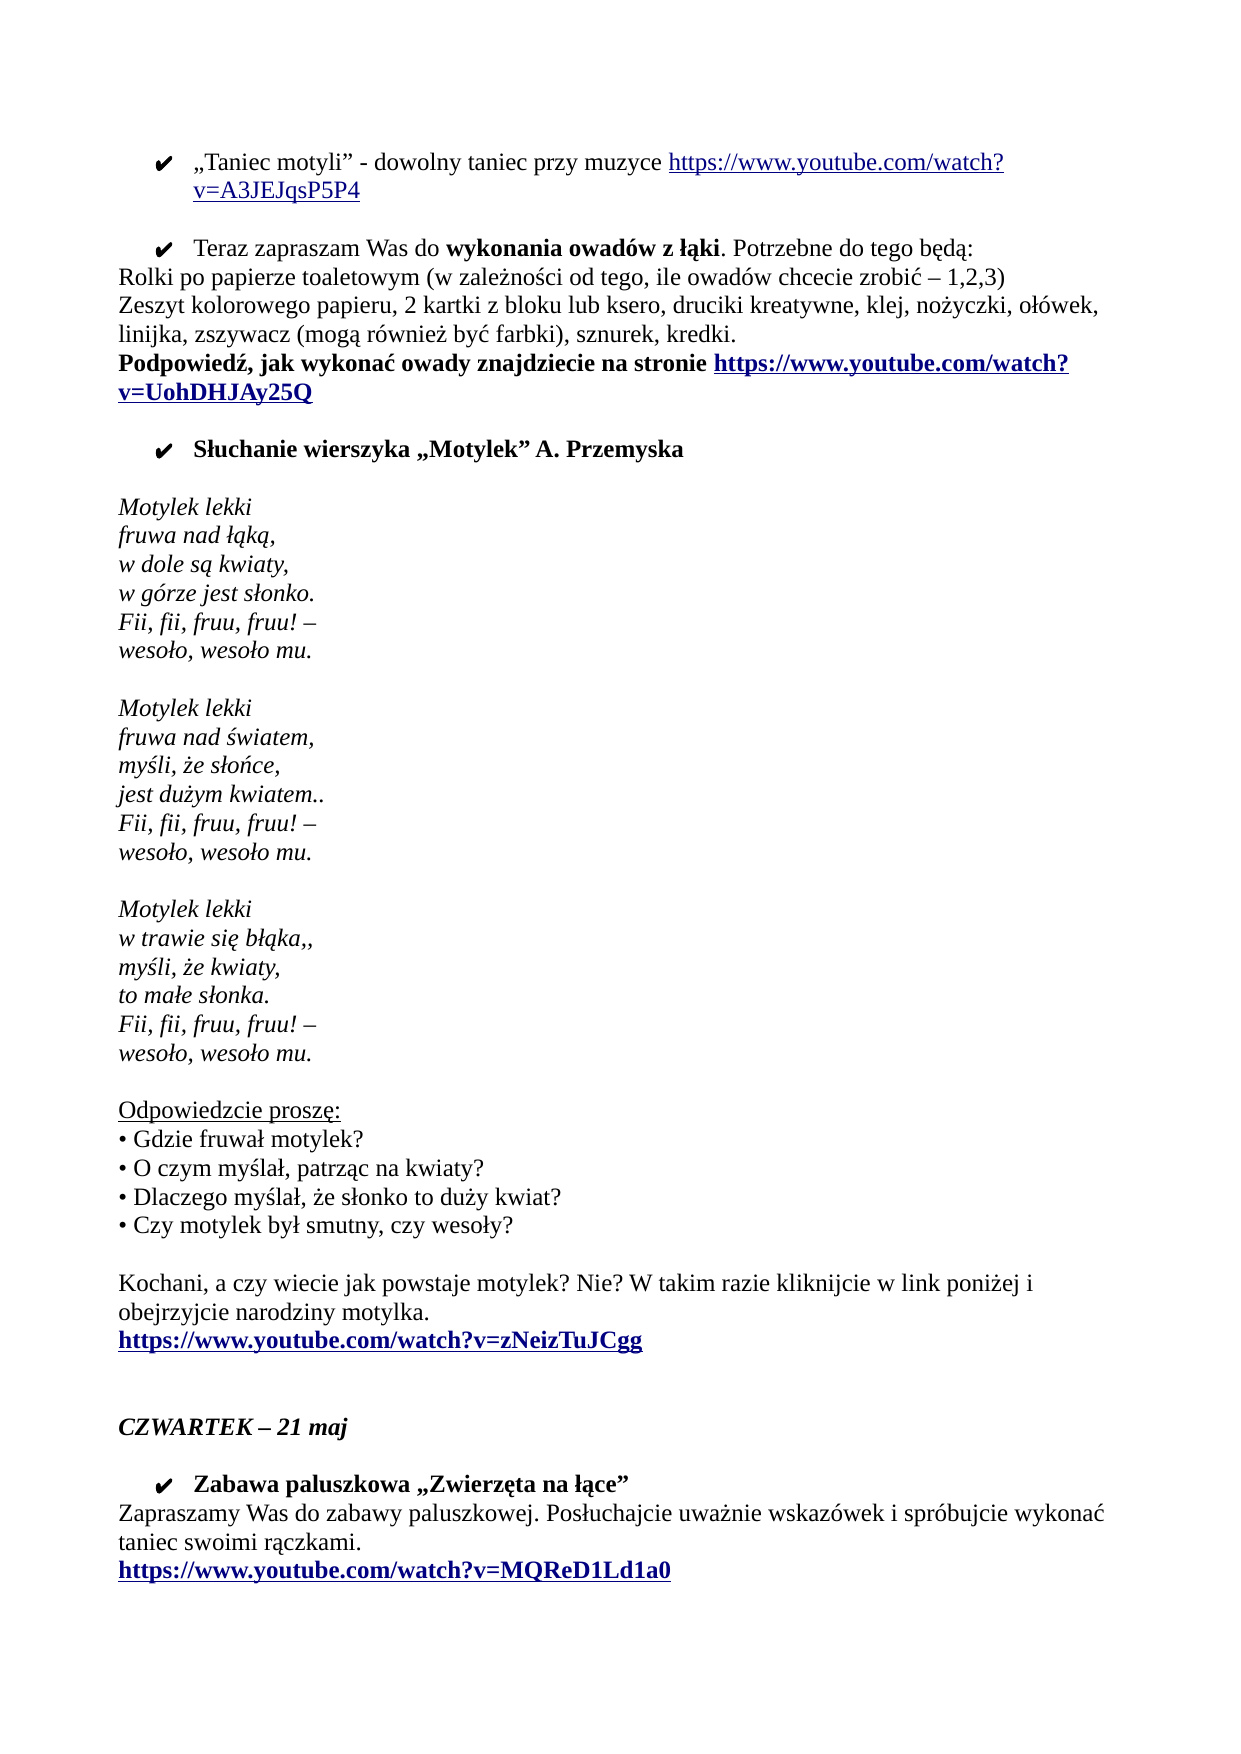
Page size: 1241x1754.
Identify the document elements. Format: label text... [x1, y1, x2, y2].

text w górze jest słonko. [118, 578, 1122, 607]
text CZWARTEK – 21 maj [118, 1412, 1122, 1441]
text Fii, fii, fruu, fruu! – [118, 607, 1122, 636]
text to małe słonka. [118, 981, 1122, 1009]
text Rolki po papierze toaletowym (w zależności od tego, ile owadów chcecie zrobić – 1,2,3) [118, 262, 1122, 291]
text wesoło, wesoło mu. [118, 1038, 1122, 1067]
text https://www.youtube.com/watch?v=zNeizTuJCgg [118, 1326, 1122, 1354]
text Fii, fii, fruu, fruu! – [118, 808, 1122, 837]
list Słuchanie wierszyka „Motylek” A. Przemyska [156, 434, 1122, 463]
text Motylek lekki [118, 693, 1122, 722]
text Zapraszamy Was do zabawy paluszkowej. Posłuchajcie uważnie wskazówek i spróbujcie wykonać taniec swoimi rączkami. [118, 1498, 1122, 1556]
list „Taniec motyli” - dowolny taniec przy muzyce https://www.youtube.com/watch?v=A3JEJqsP5P4 [156, 147, 1122, 204]
list Teraz zapraszam Was do wykonania owadów z łąki. Potrzebne do tego będą: [156, 233, 1122, 262]
list Zabawa paluszkowa „Zwierzęta na łące” [156, 1469, 1122, 1498]
text https://www.youtube.com/watch?v=MQReD1Ld1a0 [118, 1556, 1122, 1584]
text w dole są kwiaty, [118, 549, 1122, 578]
text Zeszyt kolorowego papieru, 2 kartki z bloku lub ksero, druciki kreatywne, klej, nożyczki, ołówek, linijka, zszywacz (mogą również być farbki), sznurek, kredki. [118, 291, 1122, 348]
text wesoło, wesoło mu. [118, 636, 1122, 664]
text jest dużym kwiatem.. [118, 779, 1122, 808]
text myśli, że słońce, [118, 751, 1122, 779]
text Podpowiedź, jak wykonać owady znajdziecie na stronie https://www.youtube.com/watch?v=UohDHJAy25Q [118, 348, 1122, 406]
text Odpowiedzcie proszę: [118, 1096, 1122, 1124]
text Motylek lekki [118, 894, 1122, 923]
text • Czy motylek był smutny, czy wesoły? [118, 1211, 1122, 1239]
text • Gdzie fruwał motylek? [118, 1124, 1122, 1153]
text • Dlaczego myślał, że słonko to duży kwiat? [118, 1182, 1122, 1211]
text Motylek lekki [118, 492, 1122, 521]
text wesoło, wesoło mu. [118, 837, 1122, 866]
text Fii, fii, fruu, fruu! – [118, 1009, 1122, 1038]
text • O czym myślał, patrząc na kwiaty? [118, 1153, 1122, 1182]
text w trawie się błąka,, [118, 923, 1122, 952]
text fruwa nad łąką, [118, 521, 1122, 549]
text myśli, że kwiaty, [118, 952, 1122, 981]
text Kochani, a czy wiecie jak powstaje motylek? Nie? W takim razie kliknijcie w link poniżej i obejrzyjcie narodziny motylka. [118, 1268, 1122, 1326]
text fruwa nad światem, [118, 722, 1122, 751]
